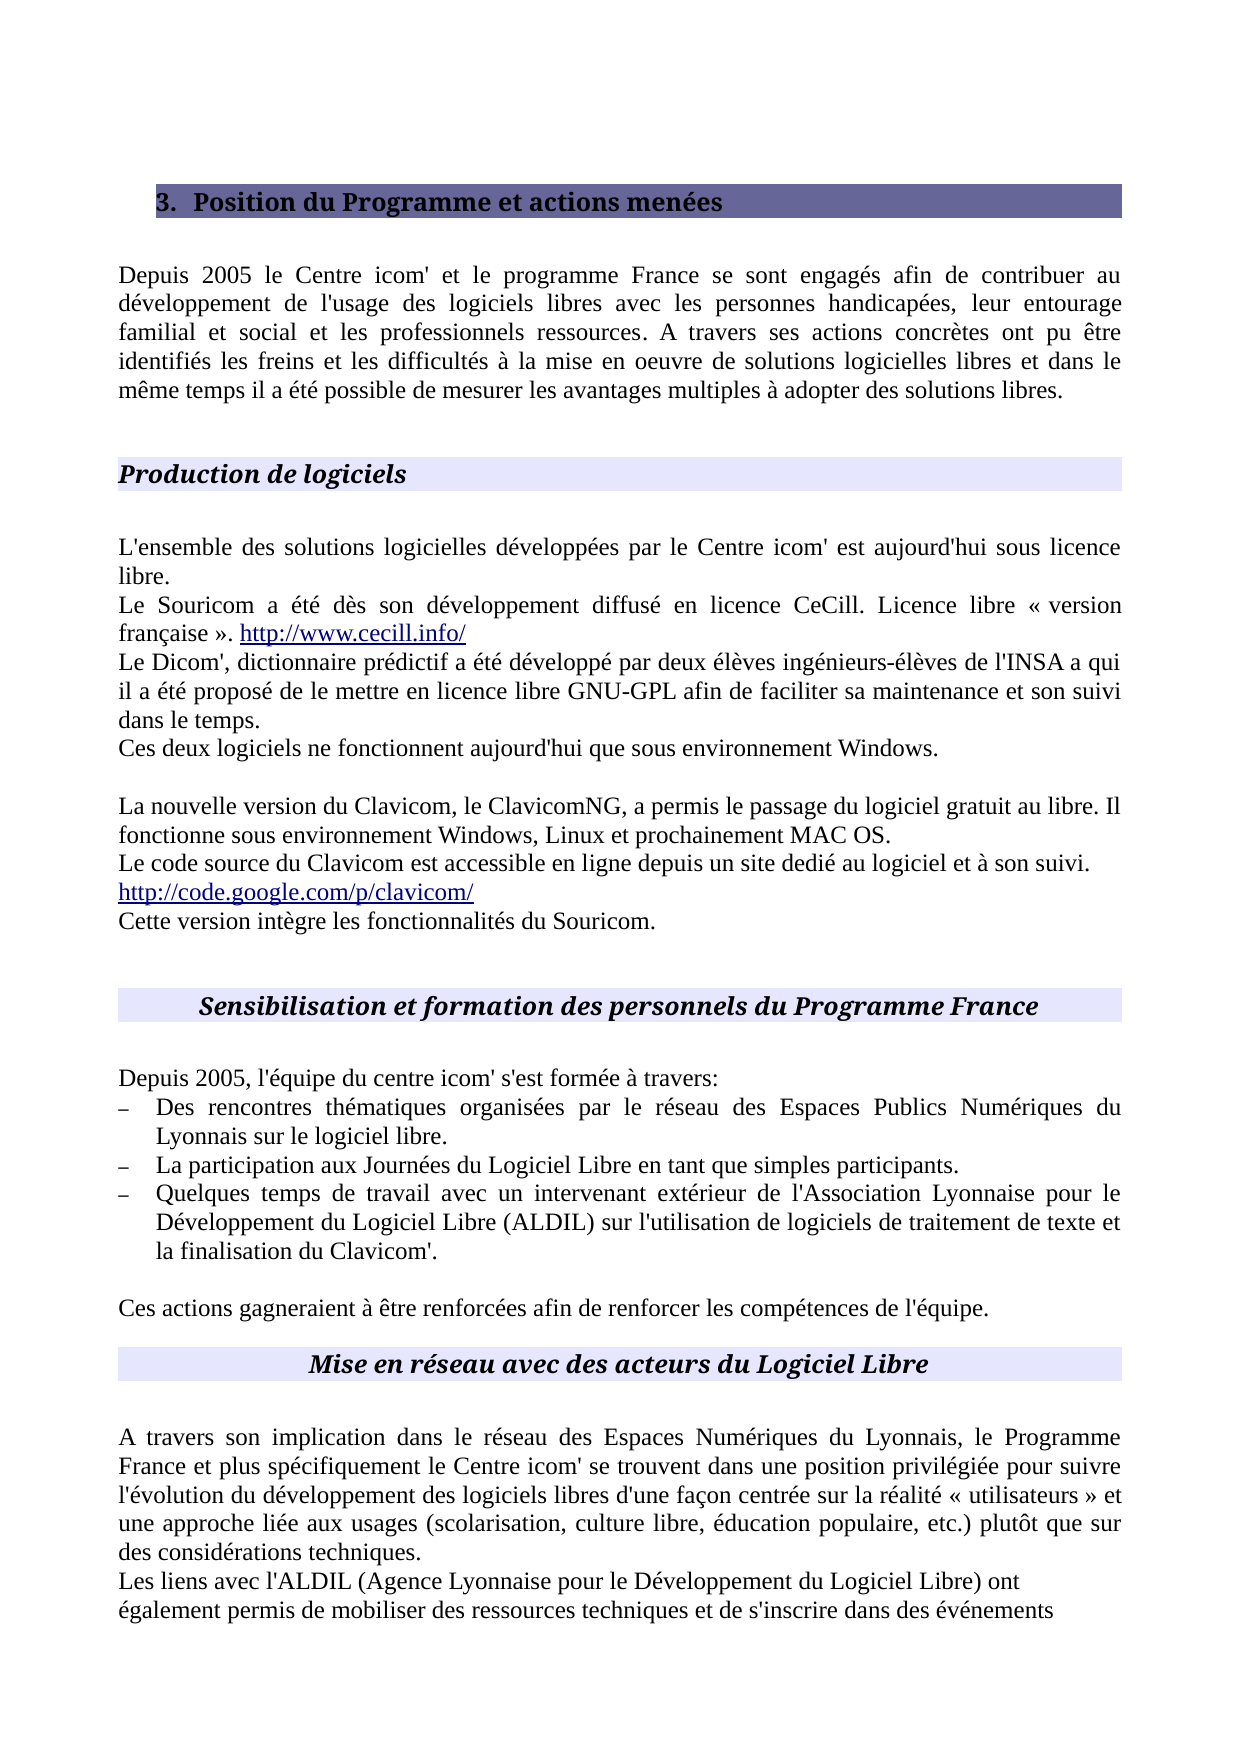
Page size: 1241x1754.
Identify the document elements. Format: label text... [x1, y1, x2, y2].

list La participation aux Journées du Logiciel Libre en tant que simples participants. [118, 1150, 1122, 1178]
text Le code source du Clavicom est accessible en ligne depuis un site dedié au logiciel et à son suivi. [118, 848, 1122, 877]
text Ces deux logiciels ne fonctionnent aujourd'hui que sous environnement Windows. [118, 733, 1122, 762]
text http://code.google.com/p/clavicom/ [118, 877, 1122, 906]
subtitle Mise en réseau avec des acteurs du Logiciel Libre [118, 1347, 1122, 1381]
text L'ensemble des solutions logicielles développées par le Centre icom' est aujourd'hui sous licence libre. [118, 532, 1122, 590]
text Cette version intègre les fonctionnalités du Souricom. [118, 906, 1122, 935]
text Ces actions gagneraient à être renforcées afin de renforcer les compétences de l'équipe. [118, 1293, 1122, 1322]
text Depuis 2005, l'équipe du centre icom' s'est formée à travers: [118, 1063, 1122, 1092]
text Depuis 2005 le Centre icom' et le programme France se sont engagés afin de contribuer au développement de l'usage des logiciels libres avec les personnes handicapées, leur entourage familial et social et les professionnels ressources. A travers ses actions concrètes ont pu être identifiés les freins et les difficultés à la mise en oeuvre de solutions logicielles libres et dans le même temps il a été possible de mesurer les avantages multiples à adopter des solutions libres. [118, 260, 1122, 403]
list Quelques temps de travail avec un intervenant extérieur de l'Association Lyonnaise pour le Développement du Logiciel Libre (ALDIL) sur l'utilisation de logiciels de traitement de texte et la finalisation du Clavicom'. [118, 1178, 1122, 1265]
text Le Souricom a été dès son développement diffusé en licence CeCill. Licence libre « version française ». http://www.cecill.info/ [118, 590, 1122, 647]
subtitle Sensibilisation et formation des personnels du Programme France [118, 988, 1122, 1022]
list Des rencontres thématiques organisées par le réseau des Espaces Publics Numériques du Lyonnais sur le logiciel libre. [118, 1092, 1122, 1150]
text Le Dicom', dictionnaire prédictif a été développé par deux élèves ingénieurs-élèves de l'INSA a qui il a été proposé de le mettre en licence libre GNU-GPL afin de faciliter sa maintenance et son suivi dans le temps. [118, 647, 1122, 733]
subtitle Position du Programme et actions menées [156, 184, 1122, 218]
text La nouvelle version du Clavicom, le ClavicomNG, a permis le passage du logiciel gratuit au libre. Il fonctionne sous environnement Windows, Linux et prochainement MAC OS. [118, 791, 1122, 848]
text A travers son implication dans le réseau des Espaces Numériques du Lyonnais, le Programme France et plus spécifiquement le Centre icom' se trouvent dans une position privilégiée pour suivre l'évolution du développement des logiciels libres d'une façon centrée sur la réalité « utilisateurs » et une approche liée aux usages (scolarisation, culture libre, éducation populaire, etc.) plutôt que sur des considérations techniques. [118, 1422, 1122, 1566]
text Les liens avec l'ALDIL (Agence Lyonnaise pour le Développement du Logiciel Libre) ont également permis de mobiliser des ressources techniques et de s'inscrire dans des événements [118, 1566, 1122, 1623]
subtitle Production de logiciels [118, 457, 1122, 491]
